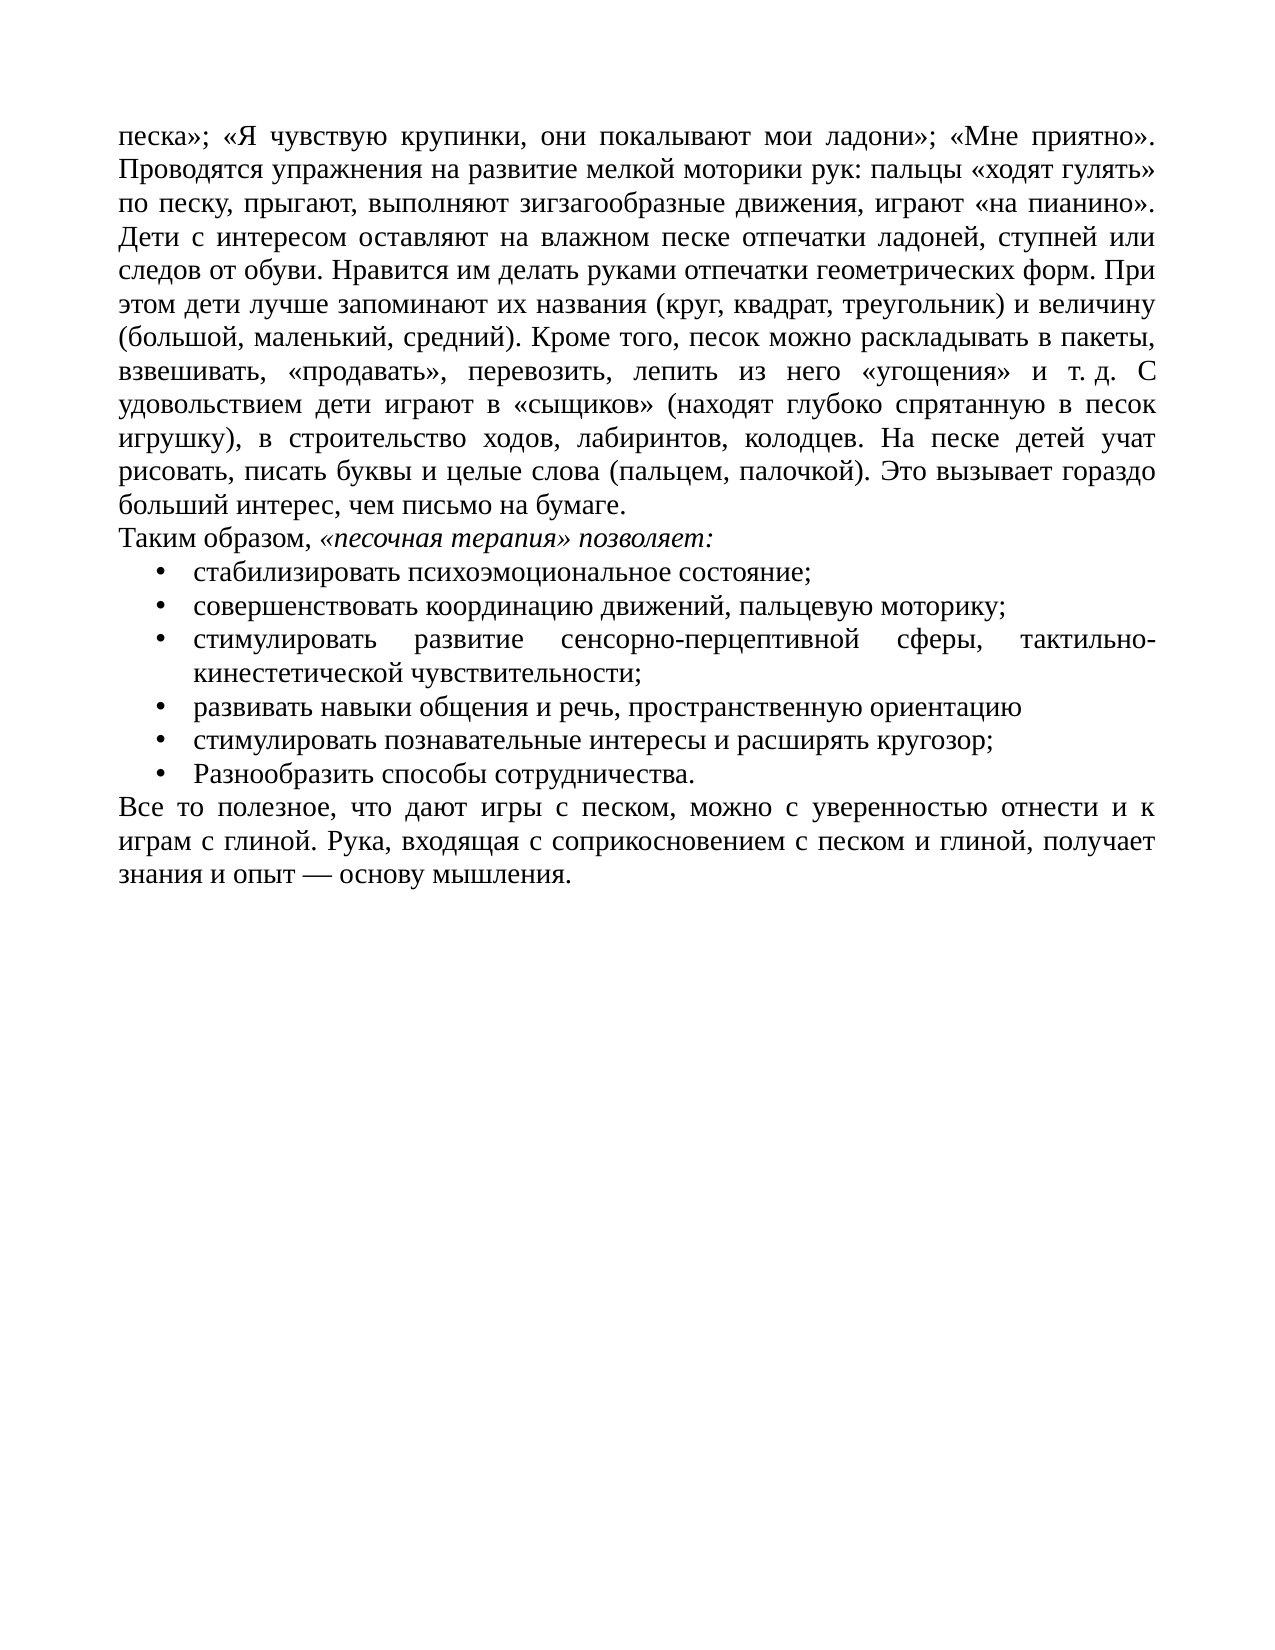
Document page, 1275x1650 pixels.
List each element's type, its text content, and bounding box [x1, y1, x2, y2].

text песка»; «Я чувствую крупинки, они покалывают мои ладони»; «Мне приятно». Проводятся упражнения на развитие мелкой моторики рук: пальцы «ходят гулять» по песку, прыгают, выполняют зигзагообразные движения, играют «на пианино». Дети с интересом оставляют на влажном песке отпечатки ладоней, ступней или следов от обуви. Нравится им делать руками отпечатки геометрических форм. При этом дети лучше запоминают их названия (круг, квадрат, треугольник) и величину (большой, маленький, средний). Кроме того, песок можно раскладывать в пакеты, взвешивать, «продавать», перевозить, лепить из него «угощения» и т. д. С удовольствием дети играют в «сыщиков» (находят глубоко спрятанную в песок игрушку), в строительство ходов, лабиринтов, колодцев. На песке детей учат рисовать, писать буквы и целые слова (пальцем, палочкой). Это вызывает гораздо больший интерес, чем письмо на бумаге. [118, 118, 1157, 521]
list стабилизировать психоэмоциональное состояние; [156, 554, 1157, 588]
list развивать навыки общения и речь, пространственную ориентацию [156, 689, 1157, 722]
text Таким образом, «песочная терапия» позволяет: [118, 521, 1157, 554]
list стимулировать познавательные интересы и расширять кругозор; [156, 722, 1157, 756]
list Разнообразить способы сотрудничества. [156, 756, 1157, 789]
list стимулировать развитие сенсорно-перцептивной сферы, тактильно-кинестетической чувствительности; [156, 621, 1157, 689]
list совершенствовать координацию движений, пальцевую моторику; [156, 588, 1157, 621]
text Все то полезное, что дают игры с песком, можно с уверенностью отнести и к играм с глиной. Рука, входящая с соприкосновением с песком и глиной, получает знания и опыт — основу мышления. [118, 789, 1157, 890]
